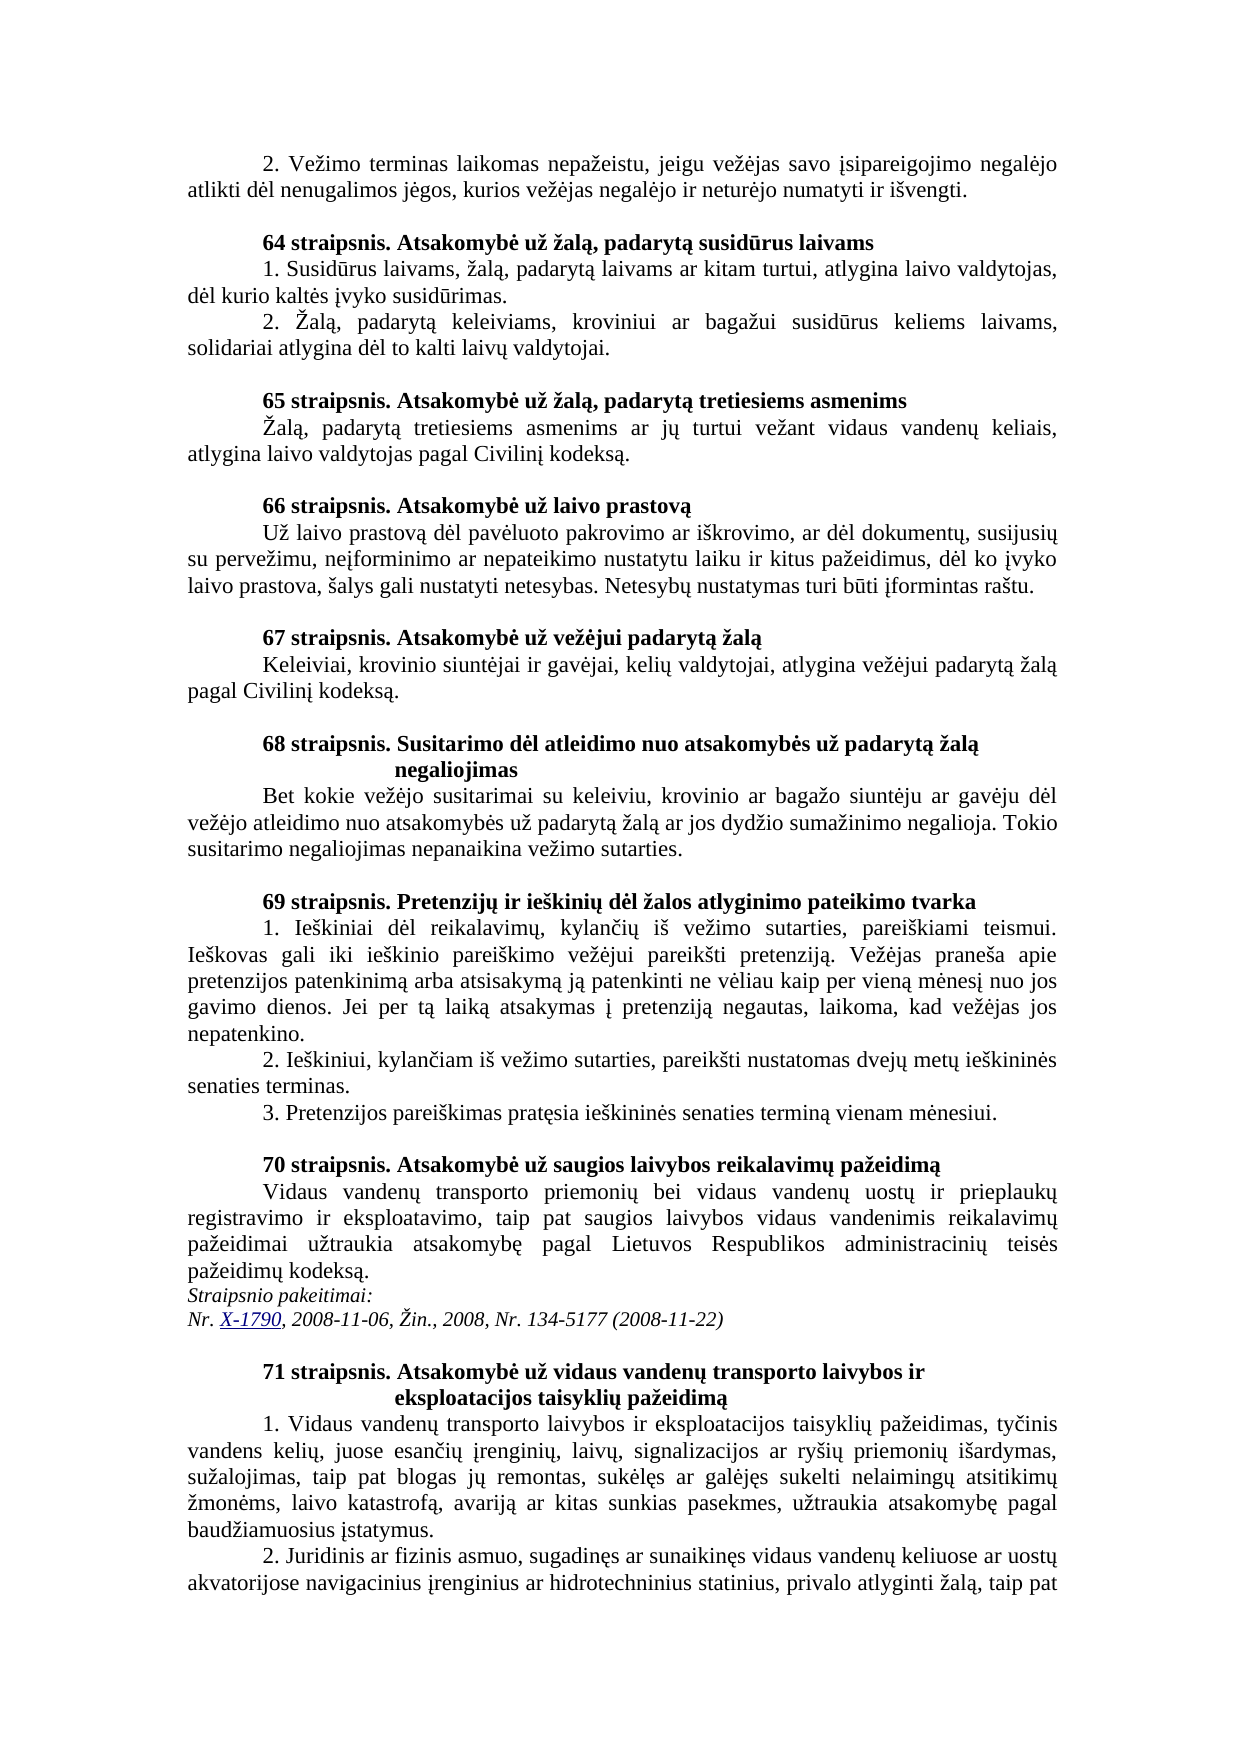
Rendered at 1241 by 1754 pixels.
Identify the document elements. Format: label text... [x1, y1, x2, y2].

text 71 straipsnis. Atsakomybė už vidaus vandenų transporto laivybos ir [187, 1358, 1059, 1384]
text Bet kokie vežėjo susitarimai su keleiviu, krovinio ar bagažo siuntėju ar gavėju dėl vežėjo atleidimo nuo atsakomybės už padarytą žalą ar jos dydžio sumažinimo negalioja. Tokio susitarimo negaliojimas nepanaikina vežimo sutarties. [187, 782, 1059, 862]
text 69 straipsnis. Pretenzijų ir ieškinių dėl žalos atlyginimo pateikimo tvarka [187, 888, 1059, 914]
text 3. Pretenzijos pareiškimas pratęsia ieškininės senaties terminą vienam mėnesiui. [187, 1099, 1059, 1125]
text Keleiviai, krovinio siuntėjai ir gavėjai, kelių valdytojai, atlygina vežėjui padarytą žalą pagal Civilinį kodeksą. [187, 651, 1059, 703]
text 70 straipsnis. Atsakomybė už saugios laivybos reikalavimų pažeidimą [187, 1151, 1059, 1178]
text 64 straipsnis. Atsakomybė už žalą, padarytą susidūrus laivams [187, 229, 1059, 255]
text 67 straipsnis. Atsakomybė už vežėjui padarytą žalą [187, 624, 1059, 651]
text 2. Ieškiniui, kylančiam iš vežimo sutarties, pareikšti nustatomas dvejų metų ieškininės senaties terminas. [187, 1046, 1059, 1099]
text 1. Ieškiniai dėl reikalavimų, kylančių iš vežimo sutarties, pareiškiami teismui. Ieškovas gali iki ieškinio pareiškimo vežėjui pareikšti pretenziją. Vežėjas praneša apie pretenzijos patenkinimą arba atsisakymą ją patenkinti ne vėliau kaip per vieną mėnesį nuo jos gavimo dienos. Jei per tą laiką atsakymas į pretenziją negautas, laikoma, kad vežėjas jos nepatenkino. [187, 914, 1059, 1046]
text Vidaus vandenų transporto priemonių bei vidaus vandenų uostų ir prieplaukų registravimo ir eksploatavimo, taip pat saugios laivybos vidaus vandenimis reikalavimų pažeidimai užtraukia atsakomybę pagal Lietuvos Respublikos administracinių teisės pažeidimų kodeksą. [187, 1178, 1059, 1283]
text Nr. X-1790, 2008-11-06, Žin., 2008, Nr. 134-5177 (2008-11-22) [187, 1307, 1059, 1331]
text 68 straipsnis. Susitarimo dėl atleidimo nuo atsakomybės už padarytą žalą [187, 730, 1059, 756]
text 1. Vidaus vandenų transporto laivybos ir eksploatacijos taisyklių pažeidimas, tyčinis vandens kelių, juose esančių įrenginių, laivų, signalizacijos ar ryšių priemonių išardymas, sužalojimas, taip pat blogas jų remontas, sukėlęs ar galėjęs sukelti nelaimingų atsitikimų žmonėms, laivo katastrofą, avariją ar kitas sunkias pasekmes, užtraukia atsakomybę pagal baudžiamuosius įstatymus. [187, 1410, 1059, 1542]
text 66 straipsnis. Atsakomybė už laivo prastovą [187, 493, 1059, 519]
text 2. Vežimo terminas laikomas nepažeistu, jeigu vežėjas savo įsipareigojimo negalėjo atlikti dėl nenugalimos jėgos, kurios vežėjas negalėjo ir neturėjo numatyti ir išvengti. [187, 150, 1059, 203]
text 1. Susidūrus laivams, žalą, padarytą laivams ar kitam turtui, atlygina laivo valdytojas, dėl kurio kaltės įvyko susidūrimas. [187, 255, 1059, 308]
text Žalą, padarytą tretiesiems asmenims ar jų turtui vežant vidaus vandenų keliais, atlygina laivo valdytojas pagal Civilinį kodeksą. [187, 413, 1059, 466]
text 2. Juridinis ar fizinis asmuo, sugadinęs ar sunaikinęs vidaus vandenų keliuose ar uostų akvatorijose navigacinius įrenginius ar hidrotechninius statinius, privalo atlyginti žalą, taip pat [187, 1542, 1059, 1595]
text 2. Žalą, padarytą keleiviams, kroviniui ar bagažui susidūrus keliems laivams, solidariai atlygina dėl to kalti laivų valdytojai. [187, 308, 1059, 361]
text Už laivo prastovą dėl pavėluoto pakrovimo ar iškrovimo, ar dėl dokumentų, susijusių su pervežimu, neįforminimo ar nepateikimo nustatytu laiku ir kitus pažeidimus, dėl ko įvyko laivo prastova, šalys gali nustatyti netesybas. Netesybų nustatymas turi būti įformintas raštu. [187, 519, 1059, 598]
text negaliojimas [187, 756, 1059, 782]
text 65 straipsnis. Atsakomybė už žalą, padarytą tretiesiems asmenims [187, 387, 1059, 413]
text Straipsnio pakeitimai: [187, 1283, 1059, 1307]
text eksploatacijos taisyklių pažeidimą [187, 1384, 1059, 1410]
